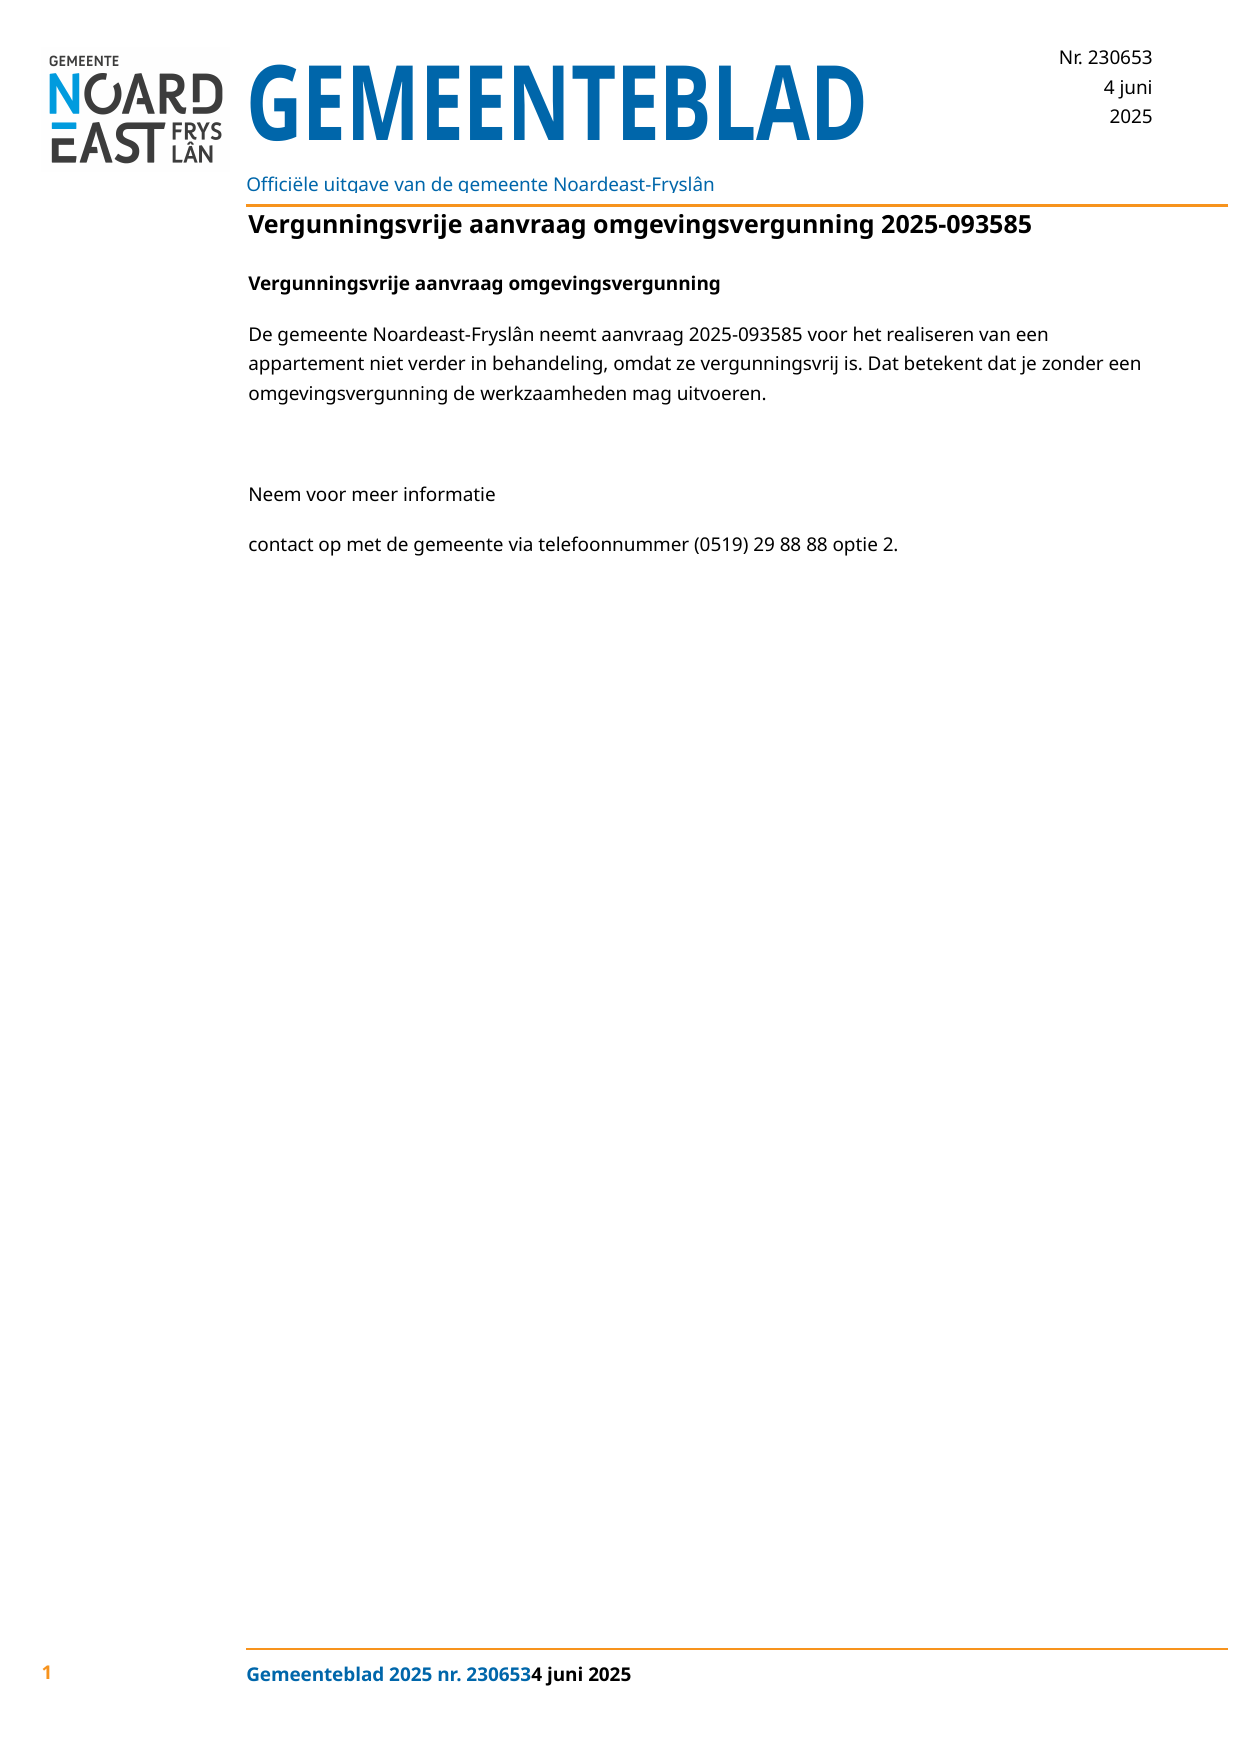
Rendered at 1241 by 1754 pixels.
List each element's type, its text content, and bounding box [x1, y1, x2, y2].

text Vergunningsvrije aanvraag omgevingsvergunning [248, 270, 1152, 296]
text De gemeente Noardeast-Fryslân neemt aanvraag 2025-093585 voor het realiseren van een appartement niet verder in behandeling, omdat ze vergunningsvrij is. Dat betekent dat je zonder een omgevingsvergunning de werkzaamheden mag uitvoeren. [248, 321, 1152, 406]
text contact op met de gemeente via telefoonnummer (0519) 29 88 88 optie 2. [248, 531, 1152, 557]
text Neem voor meer informatie [248, 481, 1152, 506]
picture [41, 47, 231, 172]
text Vergunningsvrije aanvraag omgevingsvergunning 2025-093585 [248, 207, 1152, 241]
